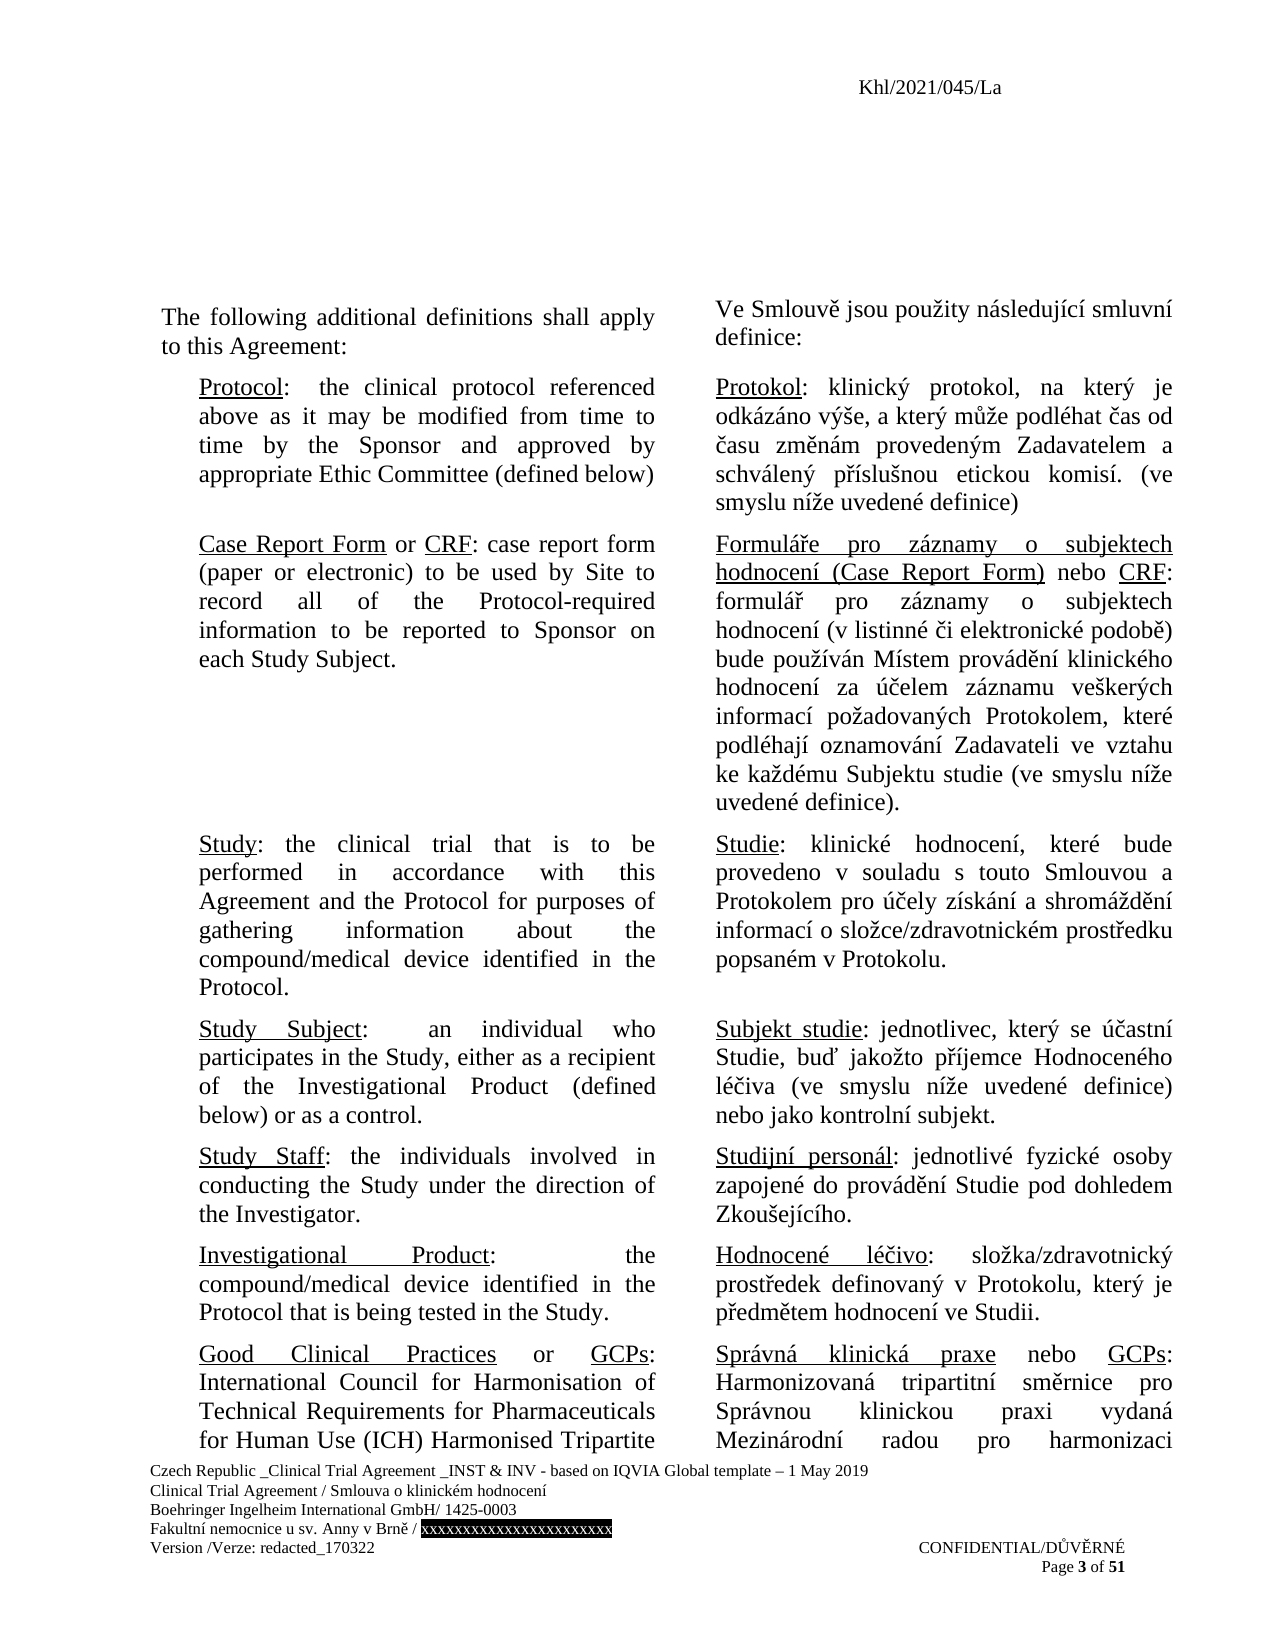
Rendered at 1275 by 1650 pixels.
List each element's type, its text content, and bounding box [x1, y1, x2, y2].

table_cell Studijní personál: jednotlivé fyzické osoby zapojené do provádění Studie pod dohledem Zkoušejícího. [667, 1141, 1184, 1240]
table_cell Subjekt studie: jednotlivec, který se účastní Studie, buď jakožto příjemce Hodnoceného léčiva (ve smyslu níže uvedené definice) nebo jako kontrolní subjekt. [667, 1014, 1184, 1141]
table_cell Case Report Form or CRF: case report form (paper or electronic) to be used by Site to record all of the Protocol-required information to be reported to Sponsor on each Study Subject. [150, 529, 667, 829]
table_cell Study Subject: an individual who participates in the Study, either as a recipient of the Investigational Product (defined below) or as a control. [150, 1014, 667, 1141]
table_cell Formuláře pro záznamy o subjektech hodnocení (Case Report Form) nebo CRF: formulář pro záznamy o subjektech hodnocení (v listinné či elektronické podobě) bude používán Místem provádění klinického hodnocení za účelem záznamu veškerých informací požadovaných Protokolem, které podléhají oznamování Zadavateli ve vztahu ke každému Subjektu studie (ve smyslu níže uvedené definice). [667, 529, 1184, 829]
table_cell Hodnocené léčivo: složka/zdravotnický prostředek definovaný v Protokolu, který je předmětem hodnocení ve Studii. [667, 1240, 1184, 1339]
table_cell Ve Smlouvě jsou použity následující smluvní definice: [667, 265, 1184, 372]
table_cell Studie: klinické hodnocení, které bude provedeno v souladu s touto Smlouvou a Protokolem pro účely získání a shromáždění informací o složce/zdravotnickém prostředku popsaném v Protokolu. [667, 829, 1184, 1014]
table_cell The following additional definitions shall apply to this Agreement: [150, 265, 667, 372]
table_cell Protocol: the clinical protocol referenced above as it may be modified from time to time by the Sponsor and approved by appropriate Ethic Committee (defined below) [150, 373, 667, 529]
table_cell Správná klinická praxe nebo GCPs: Harmonizovaná tripartitní směrnice pro Správnou klinickou praxi vydaná Mezinárodní radou pro harmonizaci [667, 1339, 1184, 1454]
table_cell [150, 150, 1184, 265]
table_cell Good Clinical Practices or GCPs: International Council for Harmonisation of Technical Requirements for Pharmaceuticals for Human Use (ICH) Harmonised Tripartite [150, 1339, 667, 1454]
table_cell Investigational Product: the compound/medical device identified in the Protocol that is being tested in the Study. [150, 1240, 667, 1339]
table_cell Study: the clinical trial that is to be performed in accordance with this Agreement and the Protocol for purposes of gathering information about the compound/medical device identified in the Protocol. [150, 829, 667, 1014]
table_cell Protokol: klinický protokol, na který je odkázáno výše, a který může podléhat čas od času změnám provedeným Zadavatelem a schválený příslušnou etickou komisí. (ve smyslu níže uvedené definice) [667, 373, 1184, 529]
table_cell Study Staff: the individuals involved in conducting the Study under the direction of the Investigator. [150, 1141, 667, 1240]
